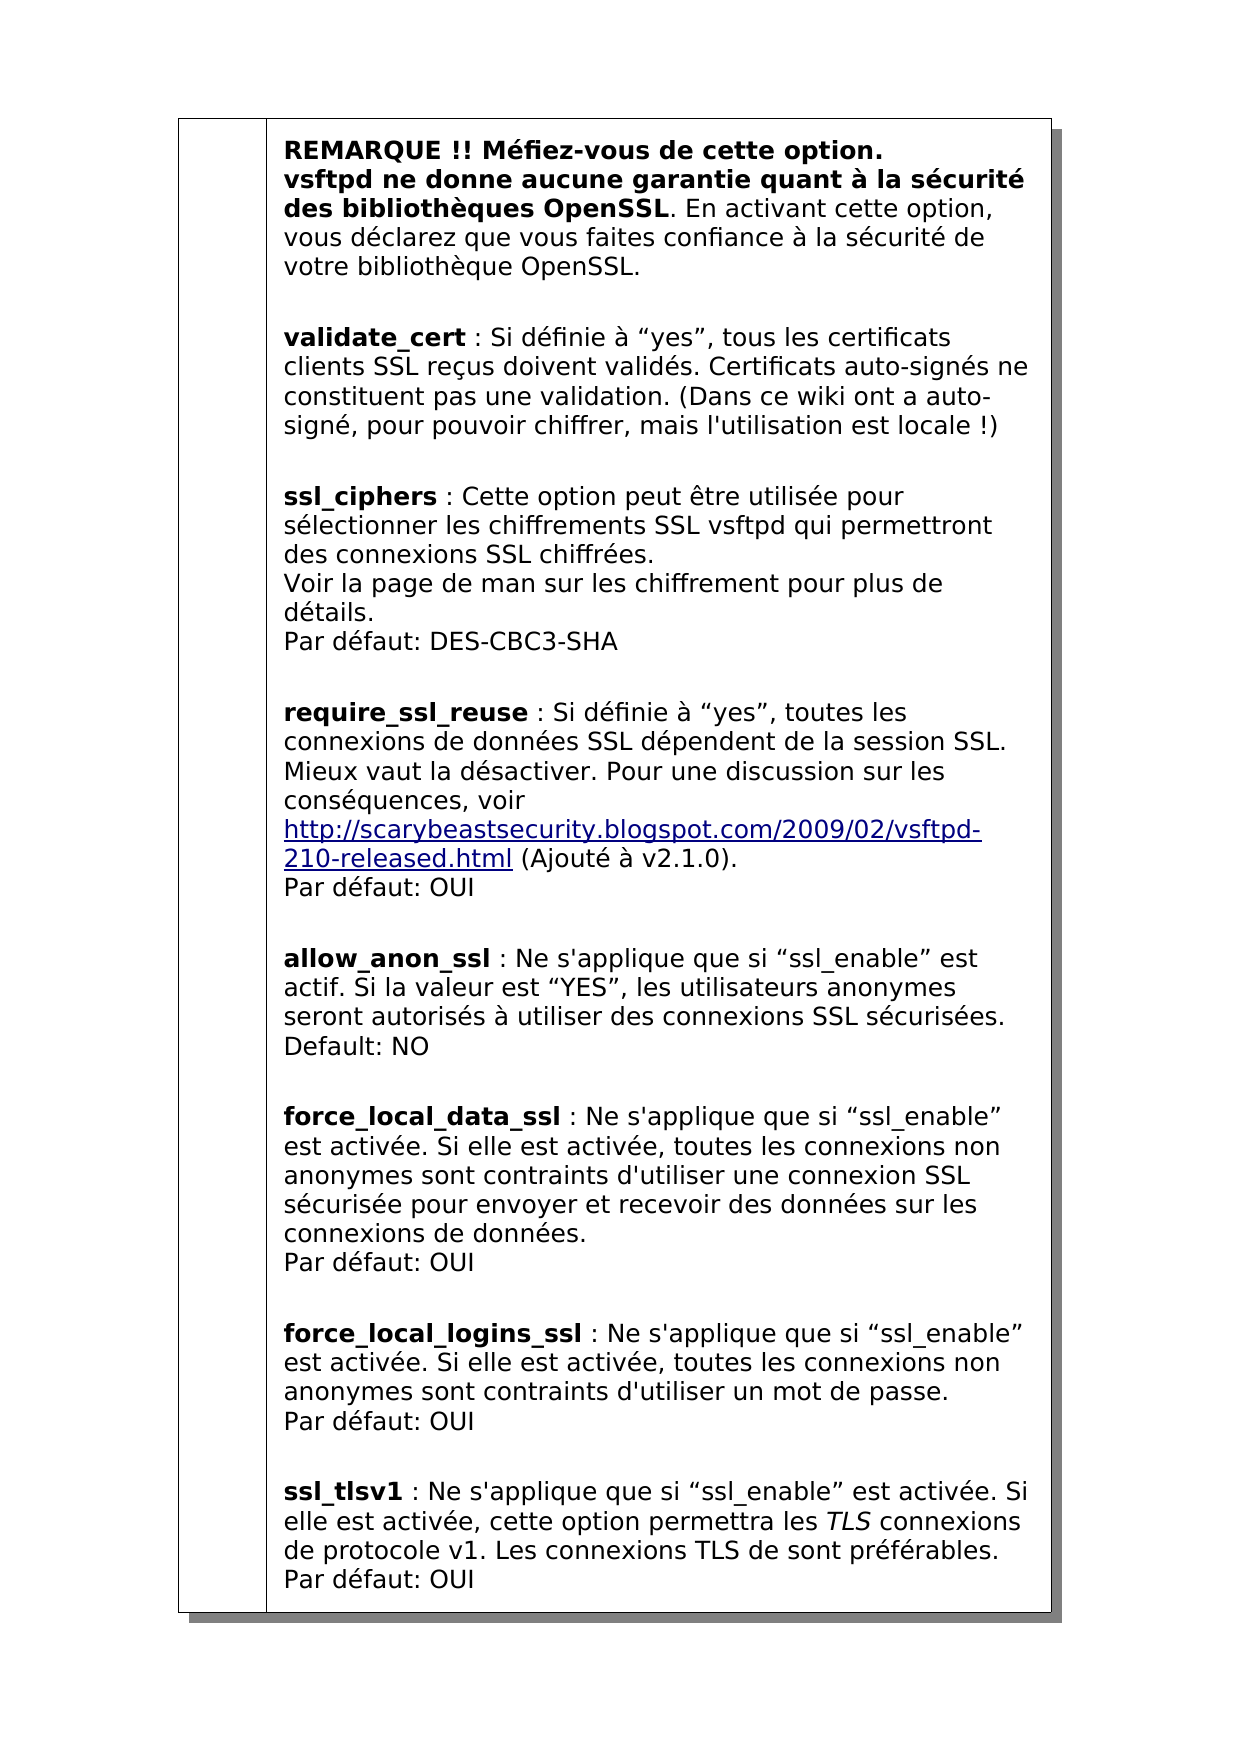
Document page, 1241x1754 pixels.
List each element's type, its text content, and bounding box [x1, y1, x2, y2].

table_header [179, 119, 266, 1612]
table_header REMARQUE !! Méfiez-vous de cette option. vsftpd ne donne aucune garantie quant à la sécurité des bibliothèques OpenSSL. En activant cette option, vous déclarez que vous faites confiance à la sécurité de votre bibliothèque OpenSSL. validate_cert : Si définie à “yes”, tous les certificats clients SSL reçus doivent validés. Certificats auto-signés ne constituent pas une validation. (Dans ce wiki ont a auto-signé, pour pouvoir chiffrer, mais l'utilisation est locale !) ssl_ciphers : Cette option peut être utilisée pour sélectionner les chiffrements SSL vsftpd qui permettront des connexions SSL chiffrées. Voir la page de man sur les chiffrement pour plus de détails. Par défaut: DES-CBC3-SHA require_ssl_reuse : Si définie à “yes”, toutes les connexions de données SSL dépendent de la session SSL. Mieux vaut la désactiver. Pour une discussion sur les conséquences, voir http://scarybeastsecurity.blogspot.com/2009/02/vsftpd-210-released.html (Ajouté à v2.1.0). Par défaut: OUI allow_anon_ssl : Ne s'applique que si “ssl_enable” est actif. Si la valeur est “YES”, les utilisateurs anonymes seront autorisés à utiliser des connexions SSL sécurisées. Default: NO force_local_data_ssl : Ne s'applique que si “ssl_enable” est activée. Si elle est activée, toutes les connexions non anonymes sont contraints d'utiliser une connexion SSL sécurisée pour envoyer et recevoir des données sur les connexions de données. Par défaut: OUI force_local_logins_ssl : Ne s'applique que si “ssl_enable” est activée. Si elle est activée, toutes les connexions non anonymes sont contraints d'utiliser un mot de passe. Par défaut: OUI ssl_tlsv1 : Ne s'applique que si “ssl_enable” est activée. Si elle est activée, cette option permettra les TLS connexions de protocole v1. Les connexions TLS de sont préférables. Par défaut: OUI [267, 119, 1051, 1612]
